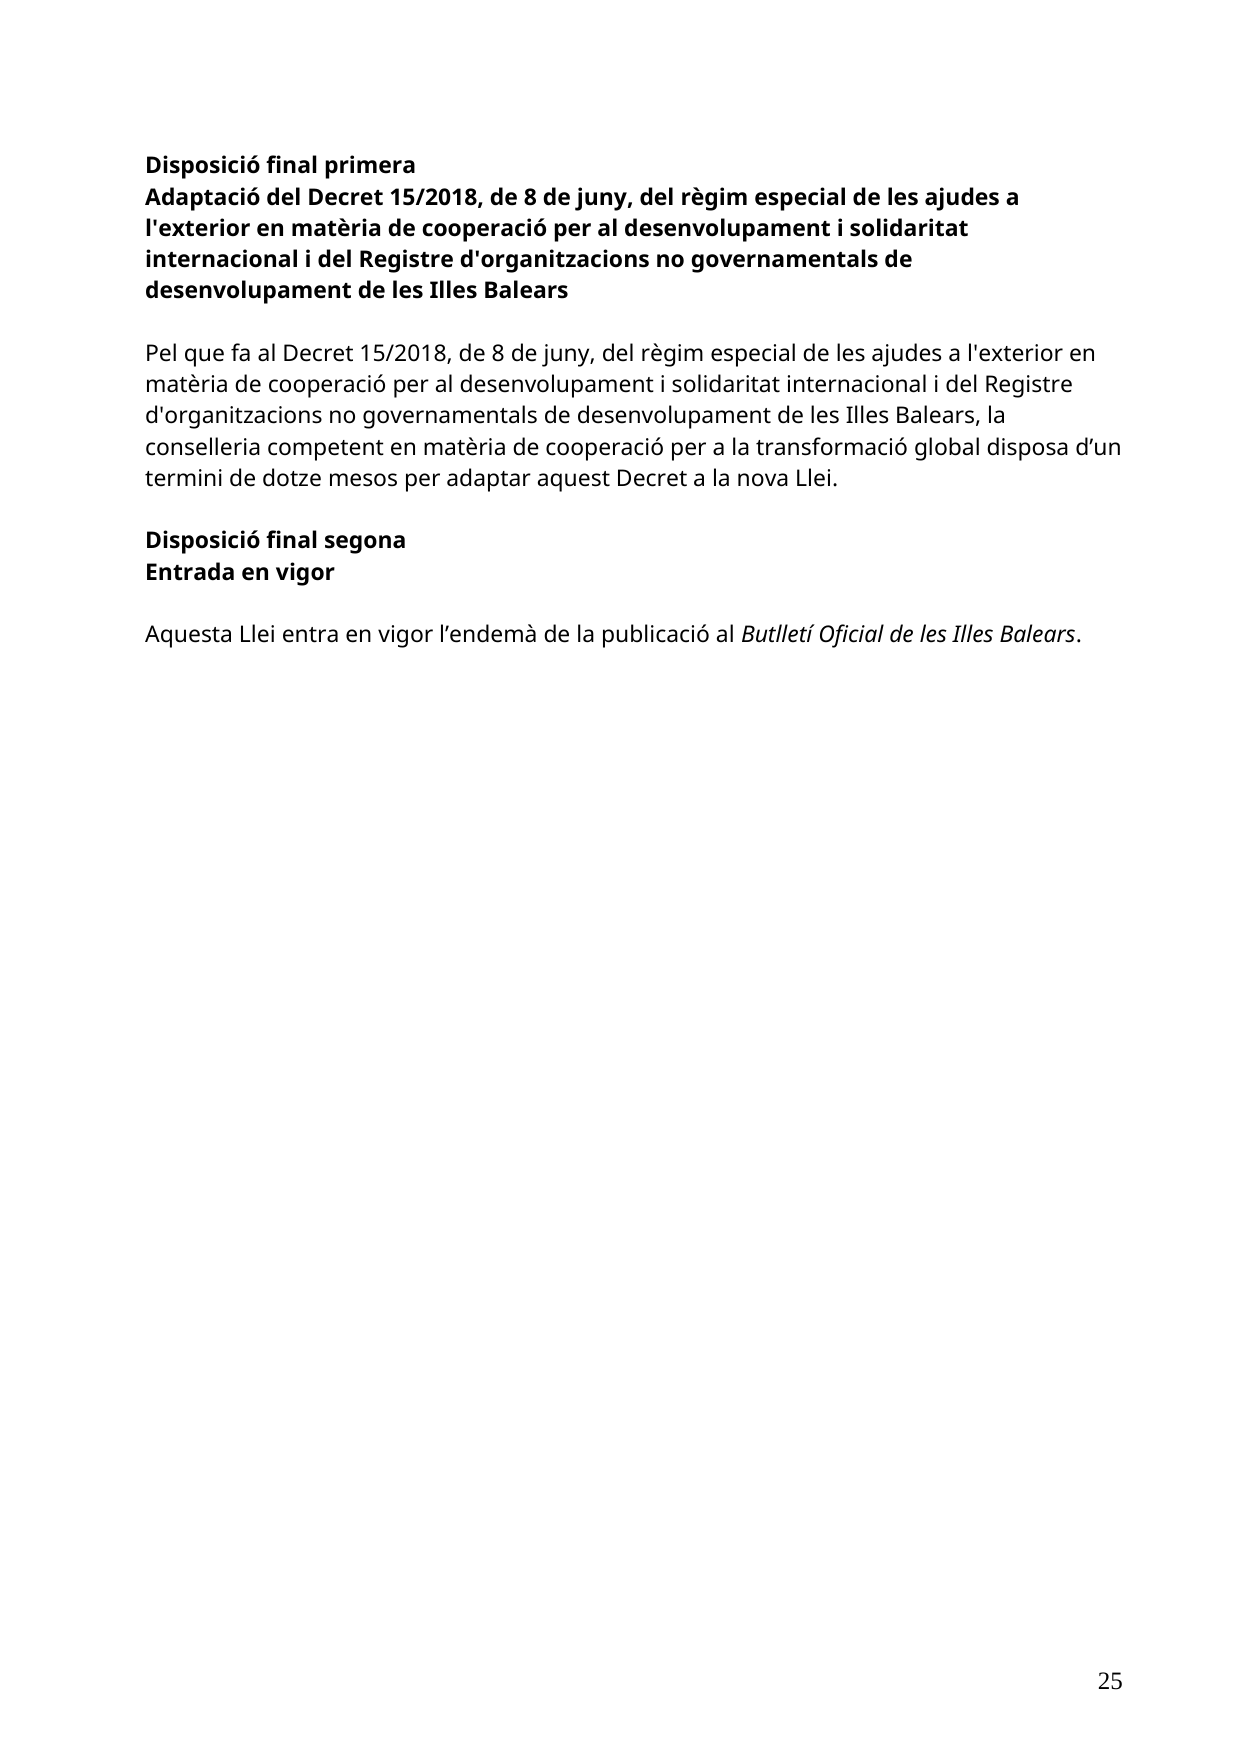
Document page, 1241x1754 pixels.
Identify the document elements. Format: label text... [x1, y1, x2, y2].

text Pel que fa al Decret 15/2018, de 8 de juny, del règim especial de les ajudes a l'exterior en matèria de cooperació per al desenvolupament i solidaritat internacional i del Registre d'organitzacions no governamentals de desenvolupament de les Illes Balears, la conselleria competent en matèria de cooperació per a la transformació global disposa d’un termini de dotze mesos per adaptar aquest Decret a la nova Llei. [145, 337, 1122, 493]
text Adaptació del Decret 15/2018, de 8 de juny, del règim especial de les ajudes a l'exterior en matèria de cooperació per al desenvolupament i solidaritat internacional i del Registre d'organitzacions no governamentals de desenvolupament de les Illes Balears [145, 181, 1122, 306]
text Aquesta Llei entra en vigor l’endemà de la publicació al Butlletí Oficial de les Illes Balears. [145, 618, 1122, 649]
text Disposició final segona [145, 524, 1122, 556]
text Disposició final primera [145, 149, 1122, 181]
text Entrada en vigor [145, 556, 1122, 587]
